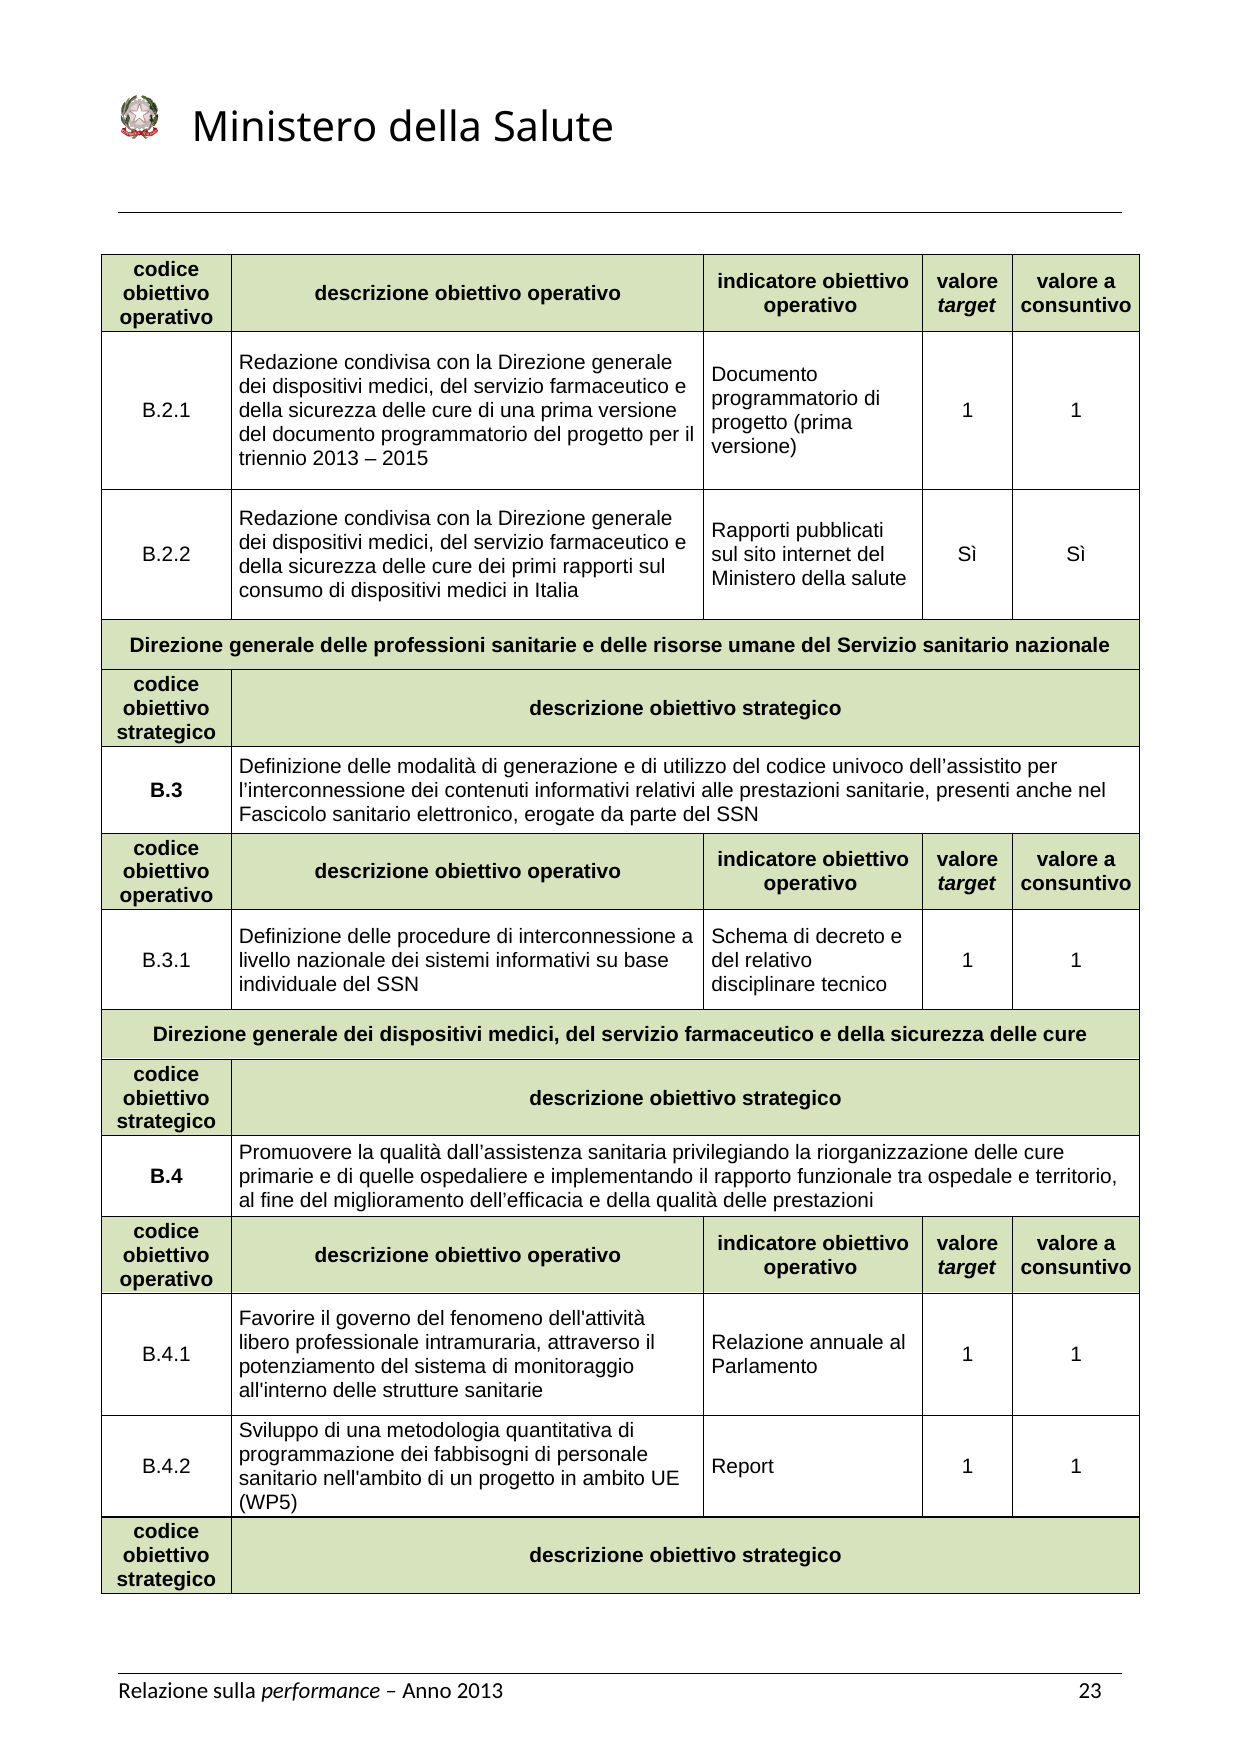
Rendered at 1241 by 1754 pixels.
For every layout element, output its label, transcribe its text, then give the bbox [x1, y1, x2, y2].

table_cell codice obiettivo strategico [102, 1060, 231, 1135]
table_cell Sviluppo di una metodologia quantitativa di programmazione dei fabbisogni di personale sanitario nell'ambito di un progetto in ambito UE (WP5) [232, 1416, 703, 1516]
table_cell Redazione condivisa con la Direzione generale dei dispositivi medici, del servizio farmaceutico e della sicurezza delle cure dei primi rapporti sul consumo di dispositivi medici in Italia [232, 490, 703, 619]
table_header valore a consuntivo [1013, 255, 1139, 331]
table_cell codice obiettivo strategico [102, 1518, 231, 1593]
table_cell valore target [923, 834, 1012, 909]
table_cell 1 [923, 910, 1012, 1008]
table_cell 1 [923, 332, 1012, 488]
table_cell descrizione obiettivo operativo [232, 834, 703, 909]
table_cell B.4.2 [102, 1416, 231, 1516]
table_cell descrizione obiettivo strategico [232, 1060, 1139, 1135]
table_cell 1 [1013, 1294, 1139, 1414]
table_cell 1 [1013, 332, 1139, 488]
table_cell Redazione condivisa con la Direzione generale dei dispositivi medici, del servizio farmaceutico e della sicurezza delle cure di una prima versione del documento programmatorio del progetto per il triennio 2013 – 2015 [232, 332, 703, 488]
table_header valore target [923, 255, 1012, 331]
table_cell Sì [1013, 490, 1139, 619]
table_cell B.4 [102, 1136, 231, 1216]
table_cell 1 [923, 1416, 1012, 1516]
picture [119, 93, 161, 141]
table_cell codice obiettivo strategico [102, 670, 231, 746]
table_cell B.2.2 [102, 490, 231, 619]
table_cell descrizione obiettivo strategico [232, 670, 1139, 746]
table_cell Sì [923, 490, 1012, 619]
table_cell Documento programmatorio di progetto (prima versione) [704, 332, 922, 488]
table_cell valore a consuntivo [1013, 834, 1139, 909]
table_cell Relazione annuale al Parlamento [704, 1294, 922, 1414]
table_cell valore target [923, 1217, 1012, 1292]
table_cell codice obiettivo operativo [102, 1217, 231, 1292]
table_cell descrizione obiettivo strategico [232, 1518, 1139, 1593]
table_cell valore a consuntivo [1013, 1217, 1139, 1292]
table_cell indicatore obiettivo operativo [704, 1217, 922, 1292]
table_cell 1 [1013, 910, 1139, 1008]
table_cell codice obiettivo operativo [102, 834, 231, 909]
table_cell B.3.1 [102, 910, 231, 1008]
table_cell indicatore obiettivo operativo [704, 834, 922, 909]
table_cell B.4.1 [102, 1294, 231, 1414]
table_cell Report [704, 1416, 922, 1516]
table_cell 1 [1013, 1416, 1139, 1516]
table_cell Promuovere la qualità dall’assistenza sanitaria privilegiando la riorganizzazione delle cure primarie e di quelle ospedaliere e implementando il rapporto funzionale tra ospedale e territorio, al fine del miglioramento dell’efficacia e della qualità delle prestazioni [232, 1136, 1139, 1216]
table_cell Schema di decreto e del relativo disciplinare tecnico [704, 910, 922, 1008]
table_header indicatore obiettivo operativo [704, 255, 922, 331]
table_cell B.3 [102, 747, 231, 832]
table_cell Rapporti pubblicati sul sito internet del Ministero della salute [704, 490, 922, 619]
table_cell Direzione generale delle professioni sanitarie e delle risorse umane del Servizio sanitario nazionale [102, 620, 1139, 669]
table_cell 1 [923, 1294, 1012, 1414]
table_header descrizione obiettivo operativo [232, 255, 703, 331]
table_cell Direzione generale dei dispositivi medici, del servizio farmaceutico e della sicurezza delle cure [102, 1010, 1139, 1058]
table_header codice obiettivo operativo [102, 255, 231, 331]
table_cell descrizione obiettivo operativo [232, 1217, 703, 1292]
table_cell Definizione delle modalità di generazione e di utilizzo del codice univoco dell’assistito per l’interconnessione dei contenuti informativi relativi alle prestazioni sanitarie, presenti anche nel Fascicolo sanitario elettronico, erogate da parte del SSN [232, 747, 1139, 832]
table_cell B.2.1 [102, 332, 231, 488]
table_cell Favorire il governo del fenomeno dell'attività libero professionale intramuraria, attraverso il potenziamento del sistema di monitoraggio all'interno delle strutture sanitarie [232, 1294, 703, 1414]
table_cell Definizione delle procedure di interconnessione a livello nazionale dei sistemi informativi su base individuale del SSN [232, 910, 703, 1008]
